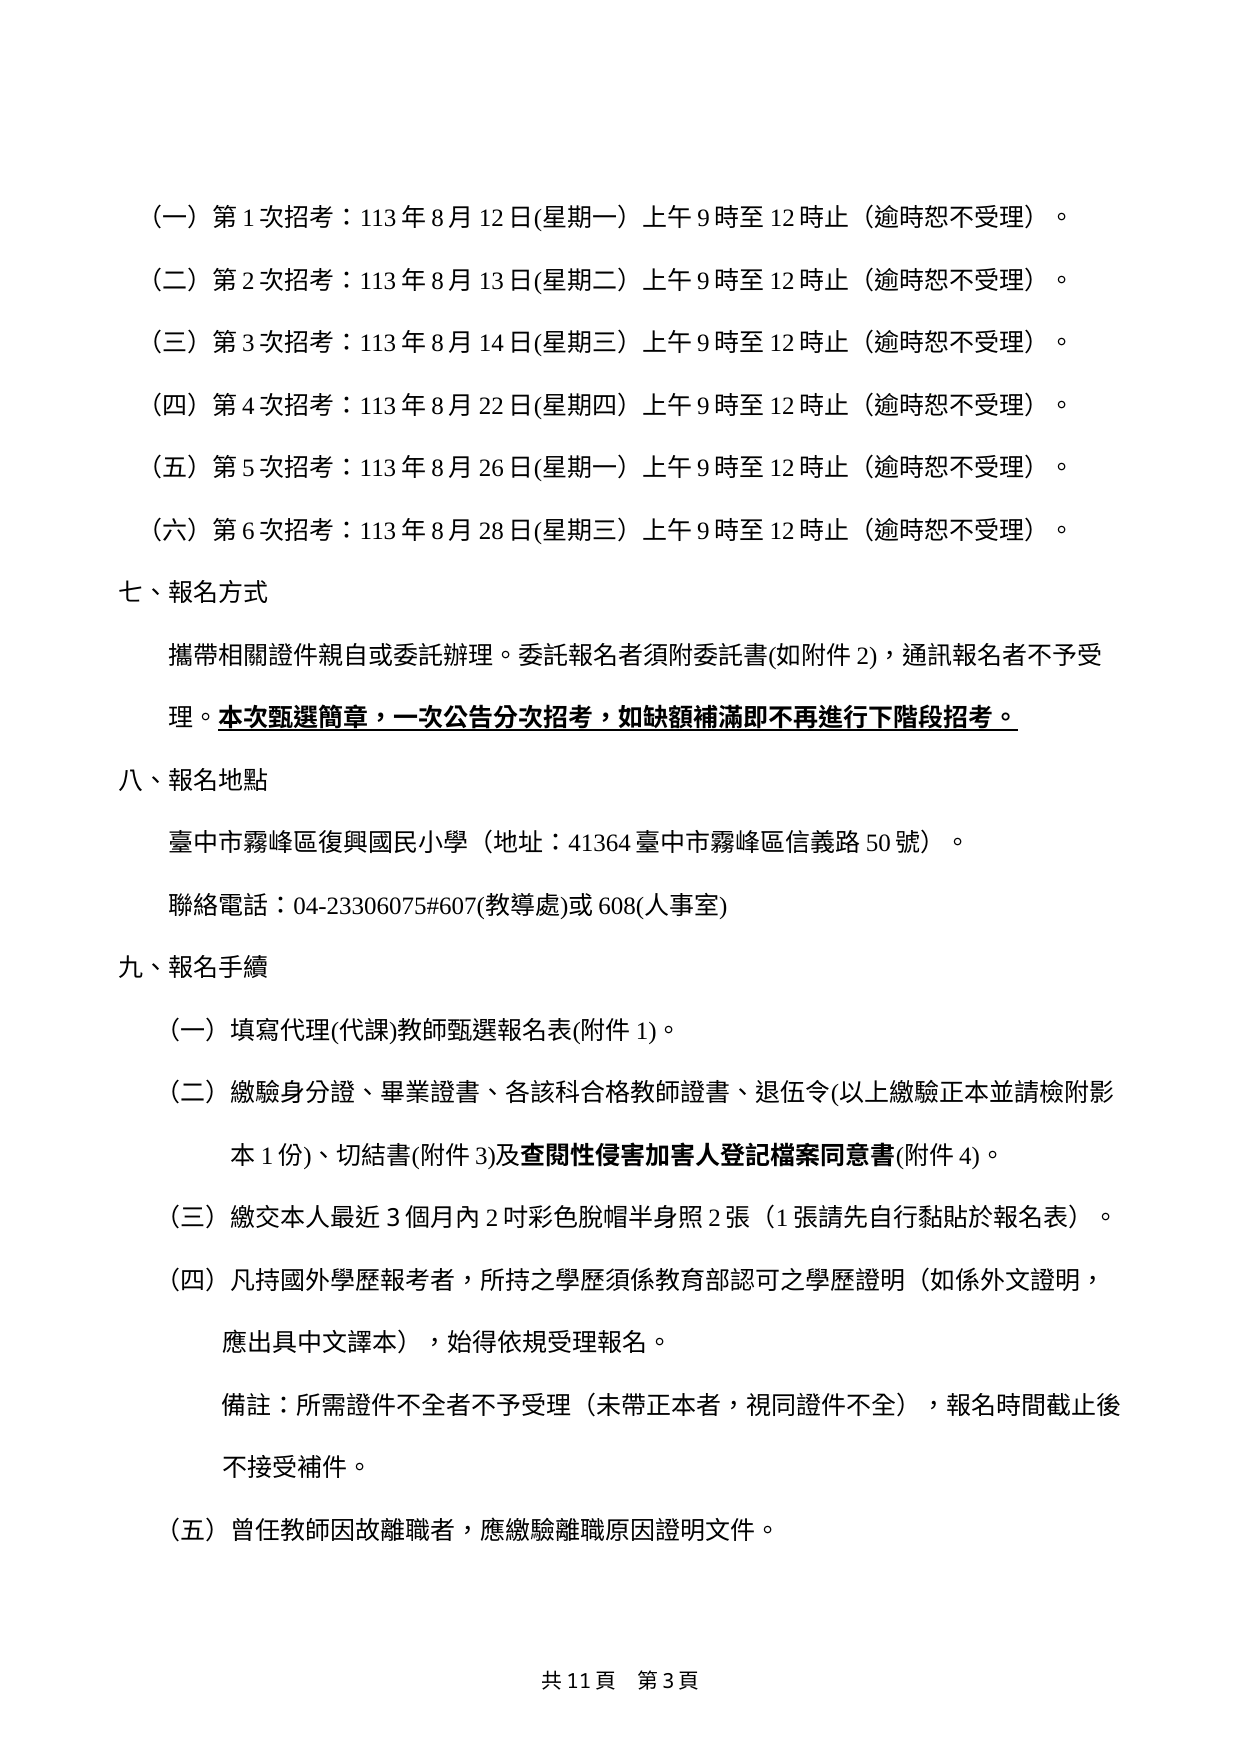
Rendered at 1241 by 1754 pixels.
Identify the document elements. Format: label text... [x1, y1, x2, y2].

text 九、報名手續 [118, 924, 1122, 987]
text （一）第1次招考：113年8月12日(星期一）上午9時至12時止（逾時恕不受理）。 [137, 174, 1122, 237]
text （二）第2次招考：113年8月13日(星期二）上午9時至12時止（逾時恕不受理）。 [118, 237, 1122, 299]
text 八、報名地點 臺中市霧峰區復興國民小學（地址：41364臺中市霧峰區信義路50號）。 [118, 737, 1122, 862]
text 七、報名方式 攜帶相關證件親自或委託辦理。委託報名者須附委託書(如附件2)，通訊報名者不予受理。本次甄選簡章，一次公告分次招考，如缺額補滿即不再進行下階段招考。 [118, 549, 1122, 737]
text （五）曾任教師因故離職者，應繳驗離職原因證明文件。 [156, 1487, 1122, 1549]
text 備註：所需證件不全者不予受理（未帶正本者，視同證件不全），報名時間截止後不接受補件。 [222, 1362, 1122, 1487]
text （三）第3次招考：113年8月14日(星期三）上午9時至12時止（逾時恕不受理）。 [118, 299, 1122, 362]
text （二）繳驗身分證、畢業證書、各該科合格教師證書、退伍令(以上繳驗正本並請檢附影本1份)、切結書(附件3)及查閱性侵害加害人登記檔案同意書(附件4)。 [156, 1049, 1122, 1174]
text （四）第4次招考：113年8月22日(星期四）上午9時至12時止（逾時恕不受理）。 [118, 362, 1122, 424]
text （一）填寫代理(代課)教師甄選報名表(附件1)。 [118, 987, 1122, 1049]
text （六）第6次招考：113年8月28日(星期三）上午9時至12時止（逾時恕不受理）。 [118, 487, 1122, 549]
text （五）第5次招考：113年8月26日(星期一）上午9時至12時止（逾時恕不受理）。 [118, 424, 1122, 487]
text （三）繳交本人最近3個月內2吋彩色脫帽半身照2張（1張請先自行黏貼於報名表）。 [156, 1174, 1122, 1237]
text （四）凡持國外學歷報考者，所持之學歷須係教育部認可之學歷證明（如係外文證明，應出具中文譯本），始得依規受理報名。 [156, 1237, 1122, 1362]
text 聯絡電話：04-23306075#607(教導處)或608(人事室) [168, 862, 1122, 924]
